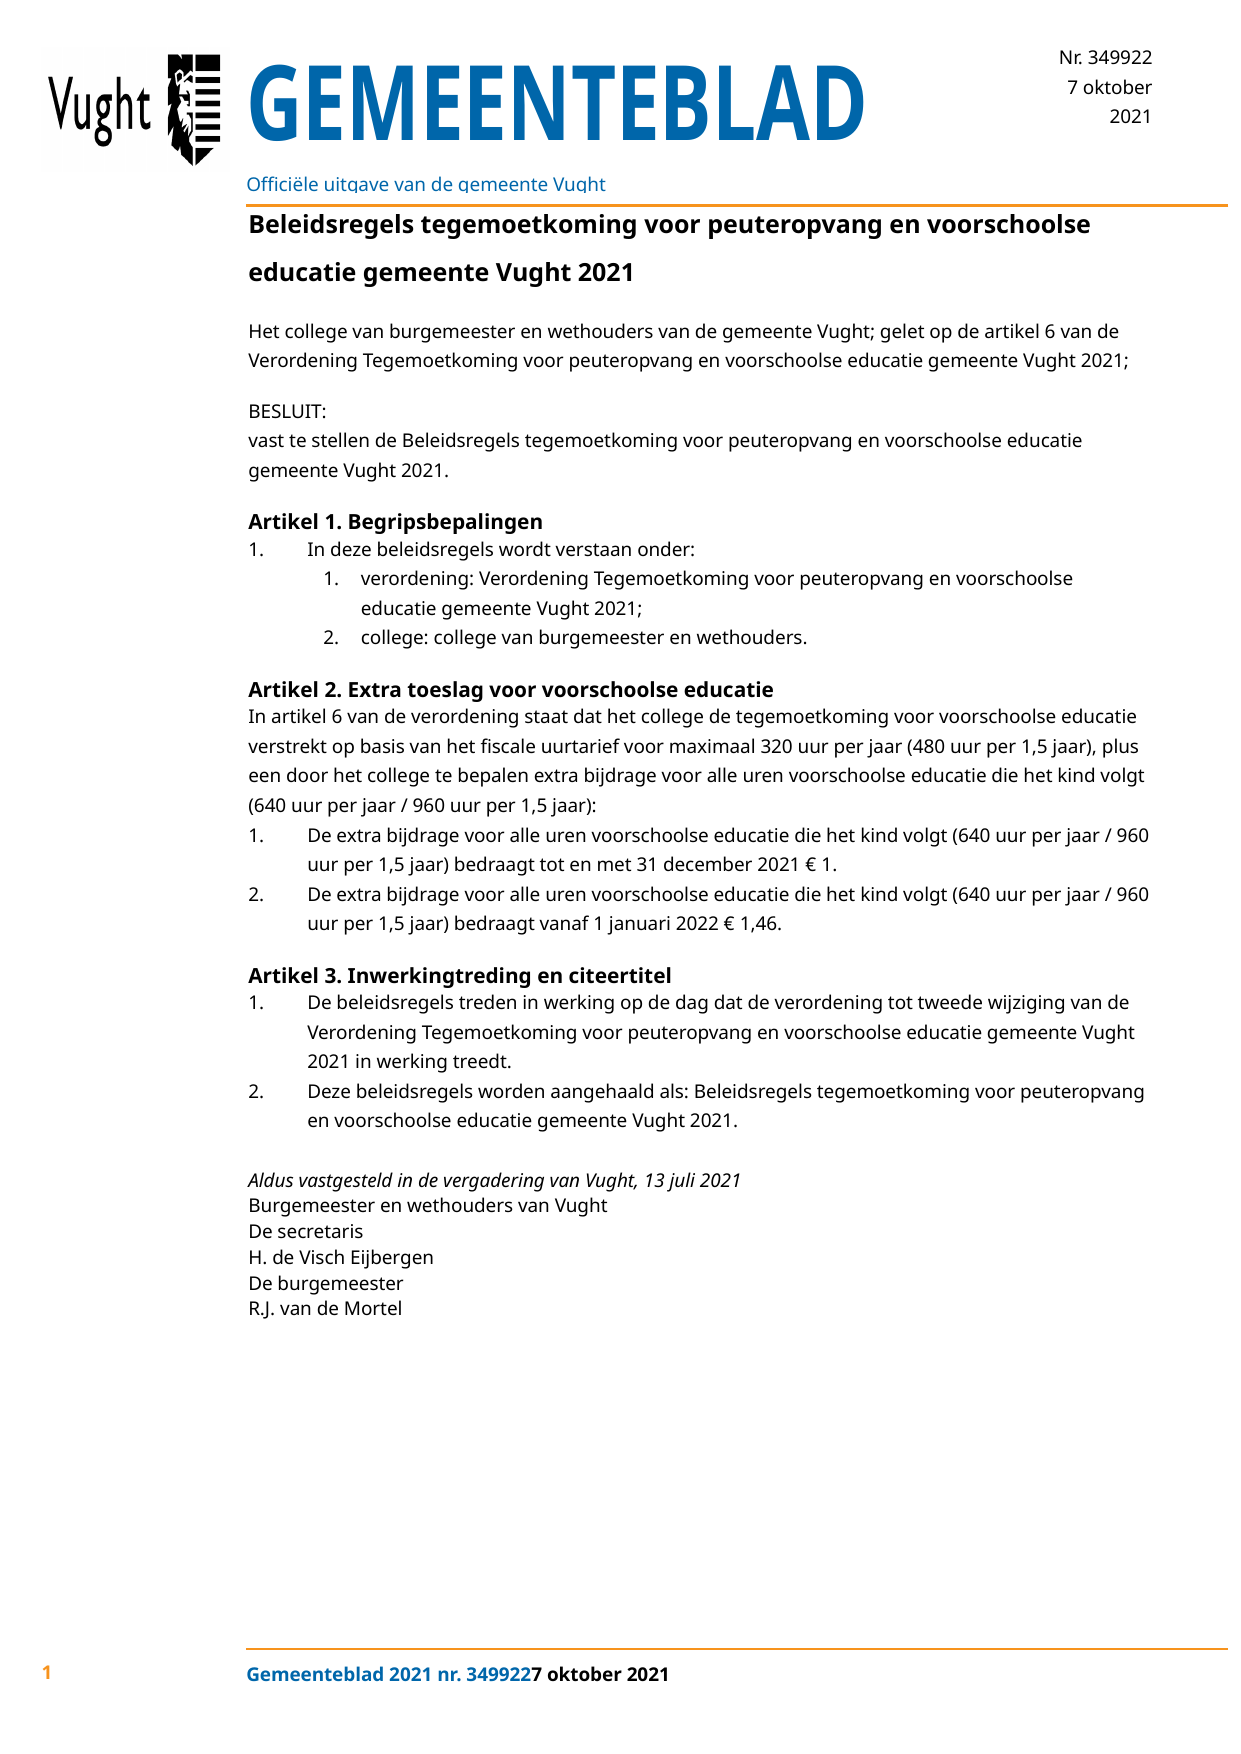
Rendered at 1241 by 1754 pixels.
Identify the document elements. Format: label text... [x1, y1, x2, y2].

text In artikel 6 van de verordening staat dat het college de tegemoetkoming voor voorschoolse educatie verstrekt op basis van het fiscale uurtarief voor maximaal 320 uur per jaar (480 uur per 1,5 jaar), plus een door het college te bepalen extra bijdrage voor alle uren voorschoolse educatie die het kind volgt (640 uur per jaar / 960 uur per 1,5 jaar): [248, 703, 1152, 818]
text De secretaris [248, 1218, 1152, 1244]
list college: college van burgemeester en wethouders. [323, 624, 1152, 650]
list verordening: Verordening Tegemoetkoming voor peuteropvang en voorschoolse educatie gemeente Vught 2021; [323, 565, 1152, 621]
list In deze beleidsregels wordt verstaan onder: [248, 536, 1152, 562]
text vast te stellen de Beleidsregels tegemoetkoming voor peuteropvang en voorschoolse educatie gemeente Vught 2021. [248, 427, 1152, 483]
text Aldus vastgesteld in de vergadering van Vught, 13 juli 2021 [248, 1167, 1152, 1193]
list De beleidsregels treden in werking op de dag dat de verordening tot tweede wijziging van de Verordening Tegemoetkoming voor peuteropvang en voorschoolse educatie gemeente Vught 2021 in werking treedt. [248, 989, 1152, 1074]
text Burgemeester en wethouders van Vught [248, 1193, 1152, 1218]
list Deze beleidsregels worden aangehaald als: Beleidsregels tegemoetkoming voor peuteropvang en voorschoolse educatie gemeente Vught 2021. [248, 1078, 1152, 1133]
text Het college van burgemeester en wethouders van de gemeente Vught; gelet op de artikel 6 van de Verordening Tegemoetkoming voor peuteropvang en voorschoolse educatie gemeente Vught 2021; [248, 318, 1152, 373]
text H. de Visch Eijbergen [248, 1244, 1152, 1270]
text R.J. van de Mortel [248, 1296, 1152, 1321]
list De extra bijdrage voor alle uren voorschoolse educatie die het kind volgt (640 uur per jaar / 960 uur per 1,5 jaar) bedraagt tot en met 31 december 2021 € 1. [248, 822, 1152, 877]
text De burgemeester [248, 1270, 1152, 1296]
text Artikel 1. Begripsbepalingen [248, 507, 1152, 536]
text Artikel 3. Inwerkingtreding en citeertitel [248, 961, 1152, 989]
text Beleidsregels tegemoetkoming voor peuteropvang en voorschoolse educatie gemeente Vught 2021 [248, 207, 1152, 288]
text Artikel 2. Extra toeslag voor voorschoolse educatie [248, 675, 1152, 703]
picture [41, 47, 231, 172]
text BESLUIT: [248, 398, 1152, 423]
list De extra bijdrage voor alle uren voorschoolse educatie die het kind volgt (640 uur per jaar / 960 uur per 1,5 jaar) bedraagt vanaf 1 januari 2022 € 1,46. [248, 881, 1152, 936]
